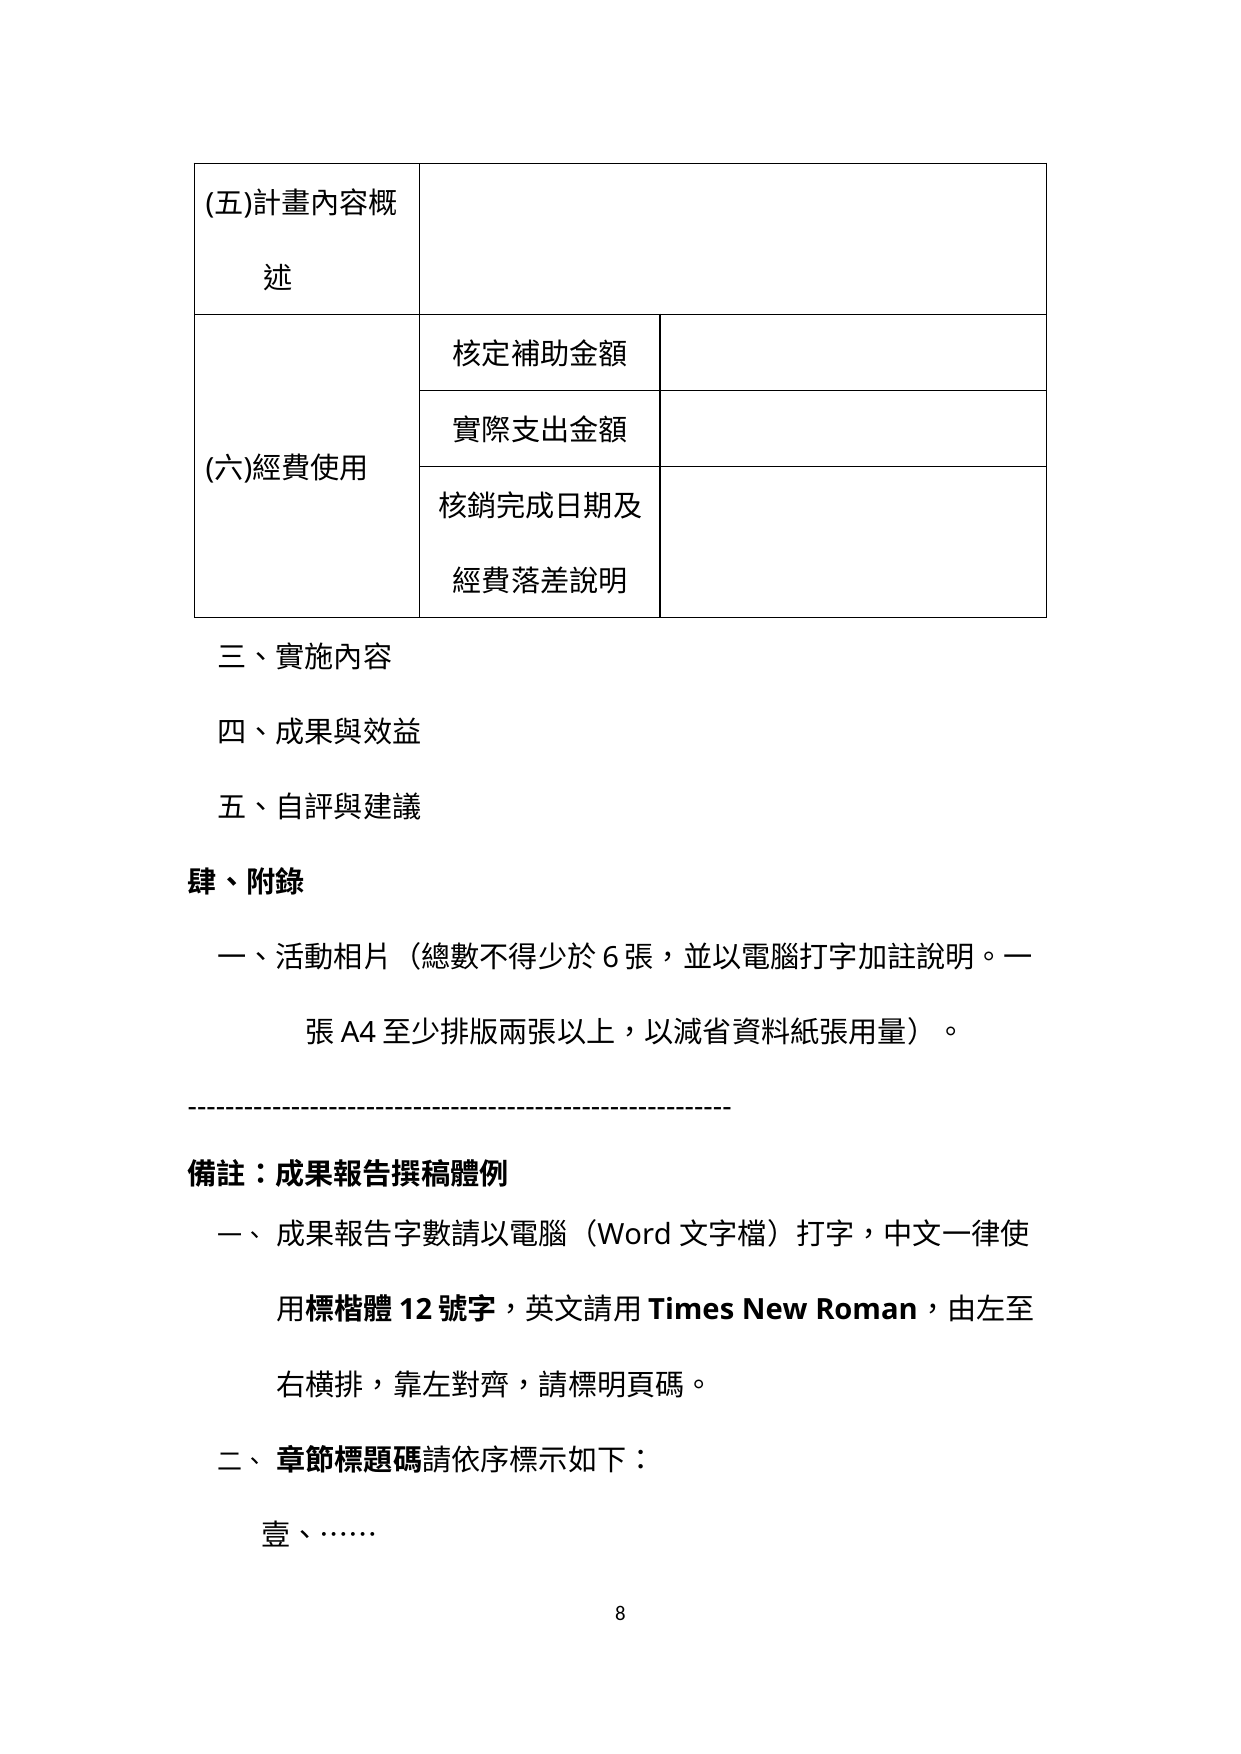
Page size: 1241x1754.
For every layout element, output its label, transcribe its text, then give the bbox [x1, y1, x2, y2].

table_cell [420, 164, 1046, 313]
table_cell [661, 315, 1046, 389]
text 肆、附錄 [188, 843, 1053, 918]
text 五、自評與建議 [217, 768, 1053, 843]
table_cell (五)計畫內容概述 [195, 164, 419, 313]
table_cell 核銷完成日期及經費落差說明 [420, 467, 659, 617]
table_cell [661, 467, 1046, 617]
list 活動相片（總數不得少於6張，並以電腦打字加註說明。一張A4至少排版兩張以上，以減省資料紙張用量）。 [217, 918, 1053, 1068]
text ---------------------------------------------------------- [187, 1068, 1053, 1143]
table_cell [661, 391, 1046, 466]
text 備註：成果報告撰稿體例 [187, 1143, 1053, 1195]
text 三、實施內容 [217, 618, 1053, 693]
list 章節標題碼請依序標示如下： [217, 1420, 1053, 1495]
table_cell (六)經費使用 [195, 315, 419, 617]
table_cell 實際支出金額 [420, 391, 659, 466]
list 成果報告字數請以電腦（Word 文字檔）打字，中文一律使用標楷體12號字，英文請用Times New Roman，由左至右横排，靠左對齊，請標明頁碼。 [217, 1195, 1053, 1420]
text 四、成果與效益 [217, 693, 1053, 768]
table_cell 核定補助金額 [420, 315, 659, 389]
text 壹、…… [187, 1495, 1053, 1570]
